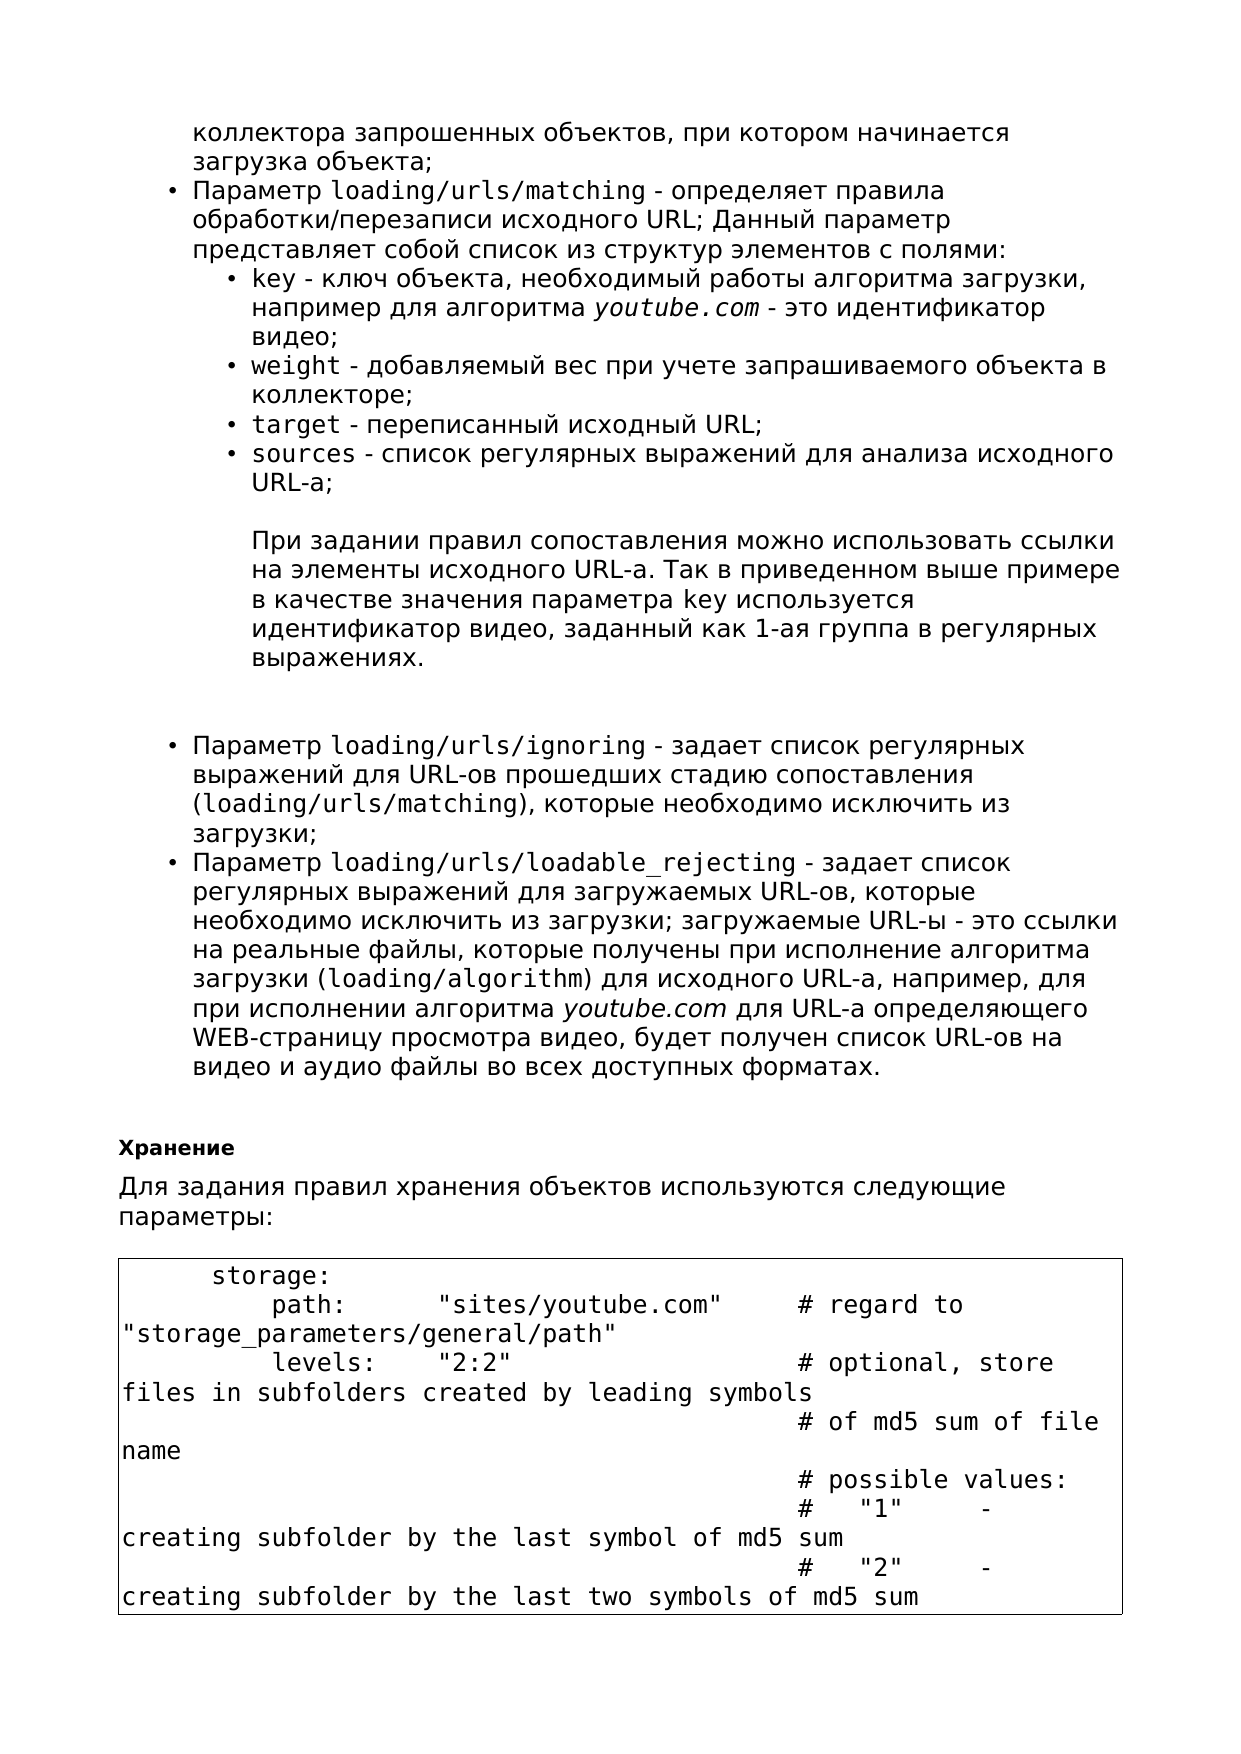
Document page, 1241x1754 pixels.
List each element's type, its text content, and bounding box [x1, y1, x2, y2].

list коллектора запрошенных объектов, при котором начинается загрузка объекта; [177, 118, 1122, 176]
list Параметр loading/urls/loadable_rejecting - задает список регулярных выражений для загружаемых URL-ов, которые необходимо исключить из загрузки; загружаемые URL-ы - это ссылки на реальные файлы, которые получены при исполнение алгоритма загрузки (loading/algorithm) для исходного URL-а, например, для при исполнении алгоритма youtube.com для URL-а определяющего WEB-страницу просмотра видео, будет получен список URL-ов на видео и аудио файлы во всех доступных форматах. [177, 848, 1122, 1081]
list key - ключ объекта, необходимый работы алгоритма загрузки, например для алгоритма youtube.com - это идентификатор видео; [236, 264, 1122, 351]
list sources - список регулярных выражений для анализа исходного URL-а; При задании правил сопоставления можно использовать ссылки на элементы исходного URL-а. Так в приведенном выше примере в качестве значения параметра key используется идентификатор видео, заданный как 1-ая группа в регулярных выражениях. [236, 439, 1122, 672]
subtitle Xранение [118, 1136, 1122, 1160]
list Параметр loading/urls/ignoring - задает список регулярных выражений для URL-ов прошедших стадию сопоставления (loading/urls/matching), которые необходимо исключить из загрузки; [177, 731, 1122, 848]
list target - переписанный исходный URL; [236, 410, 1122, 439]
list Параметр loading/urls/matching - определяет правила обработки/перезаписи исходного URL; Данный параметр представляет собой список из структур элементов с полями: [177, 176, 1122, 264]
list weight - добавляемый вес при учете запрашиваемого объекта в коллекторе; [236, 351, 1122, 410]
table_header storage: path: "sites/youtube.com" # regard to "storage_parameters/general/path" levels: "2:2" # optional, store files in subfolders created by leading symbols # of md5 sum of file name # possible values: # "1" - creating subfolder by the last symbol of md5 sum # "2" - creating subfolder by the last two symbols of md5 sum [119, 1259, 1122, 1614]
text Для задания правил хранения объектов используются следующие параметры: [118, 1172, 1122, 1231]
